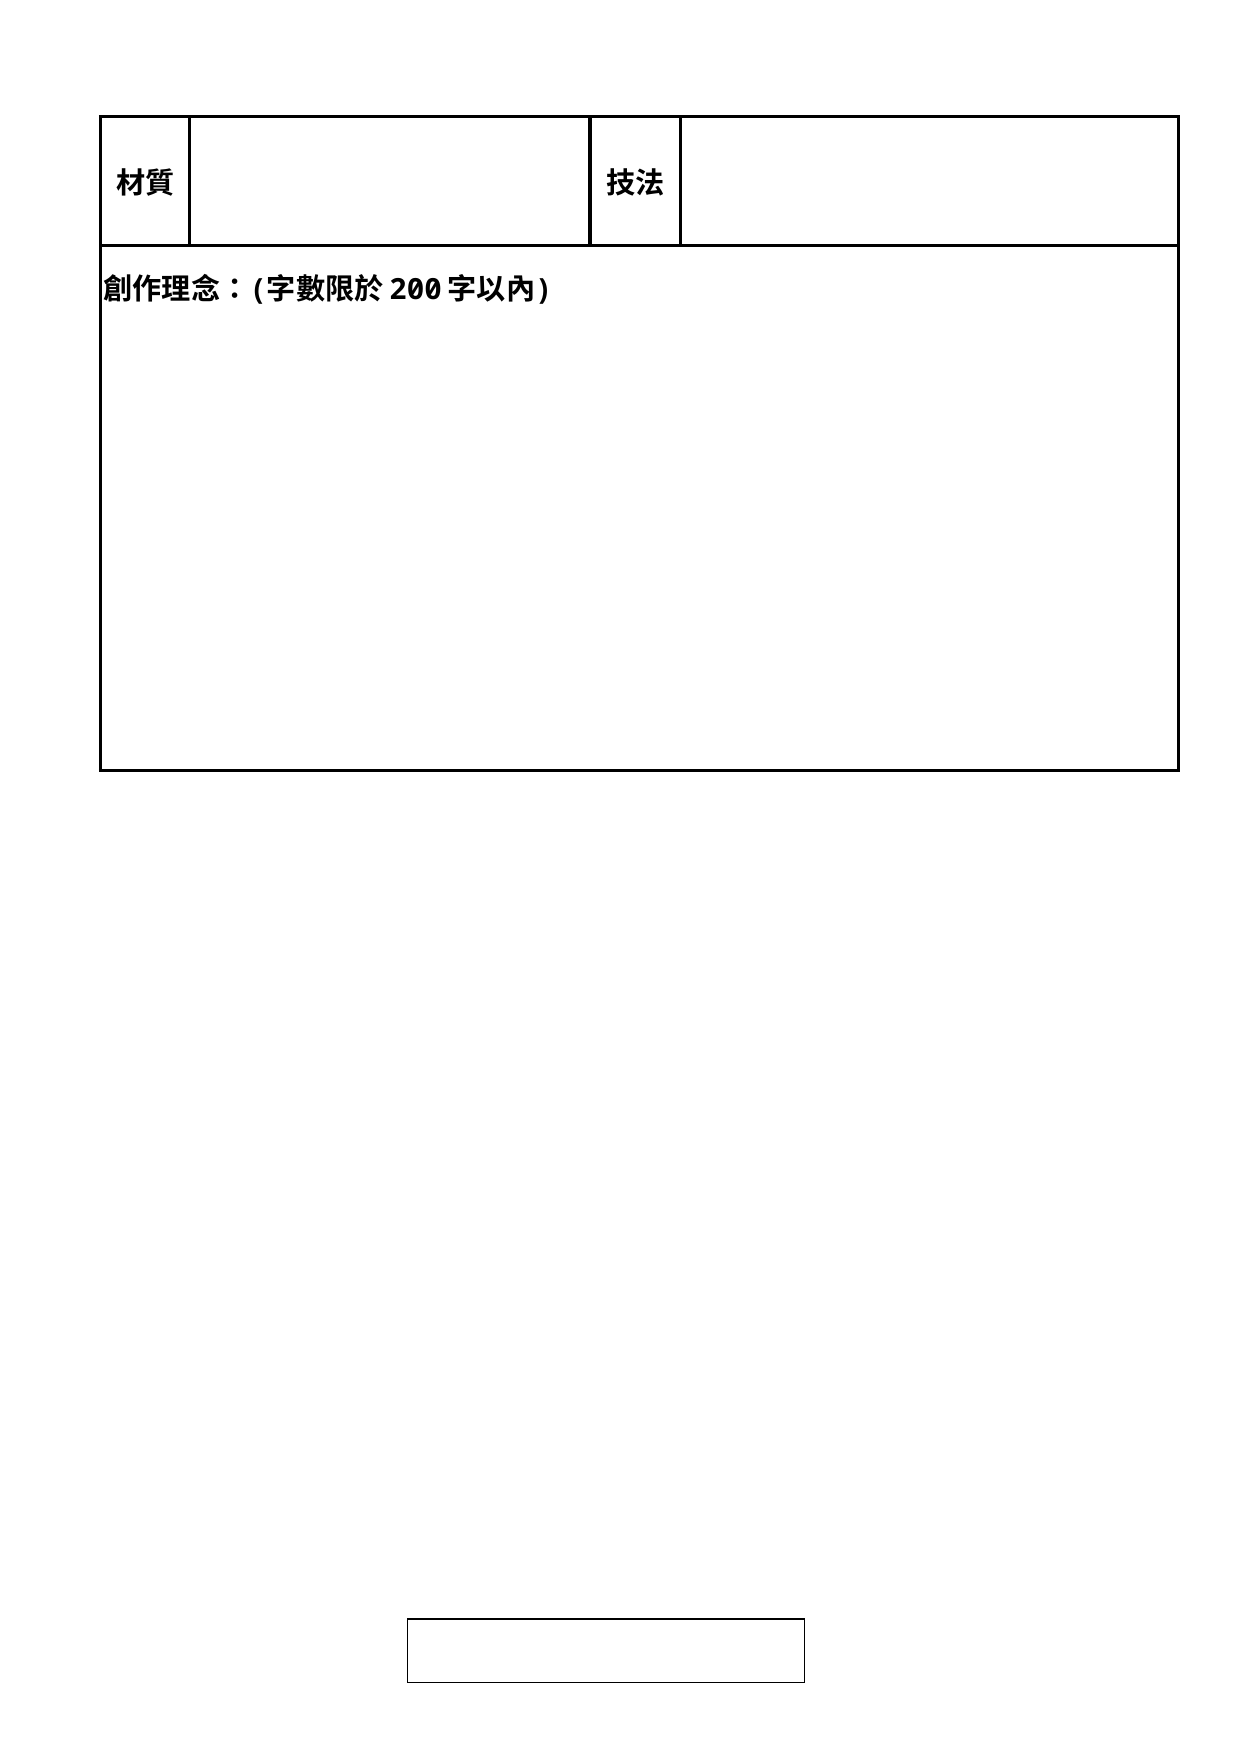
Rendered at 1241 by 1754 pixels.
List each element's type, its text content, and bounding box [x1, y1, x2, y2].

table_cell [682, 118, 1177, 244]
table_cell [191, 118, 588, 244]
table_cell 技法 [592, 118, 679, 244]
table_cell 創作理念：(字數限於200字以內) [102, 247, 1177, 768]
table_cell 材質 [102, 118, 188, 244]
